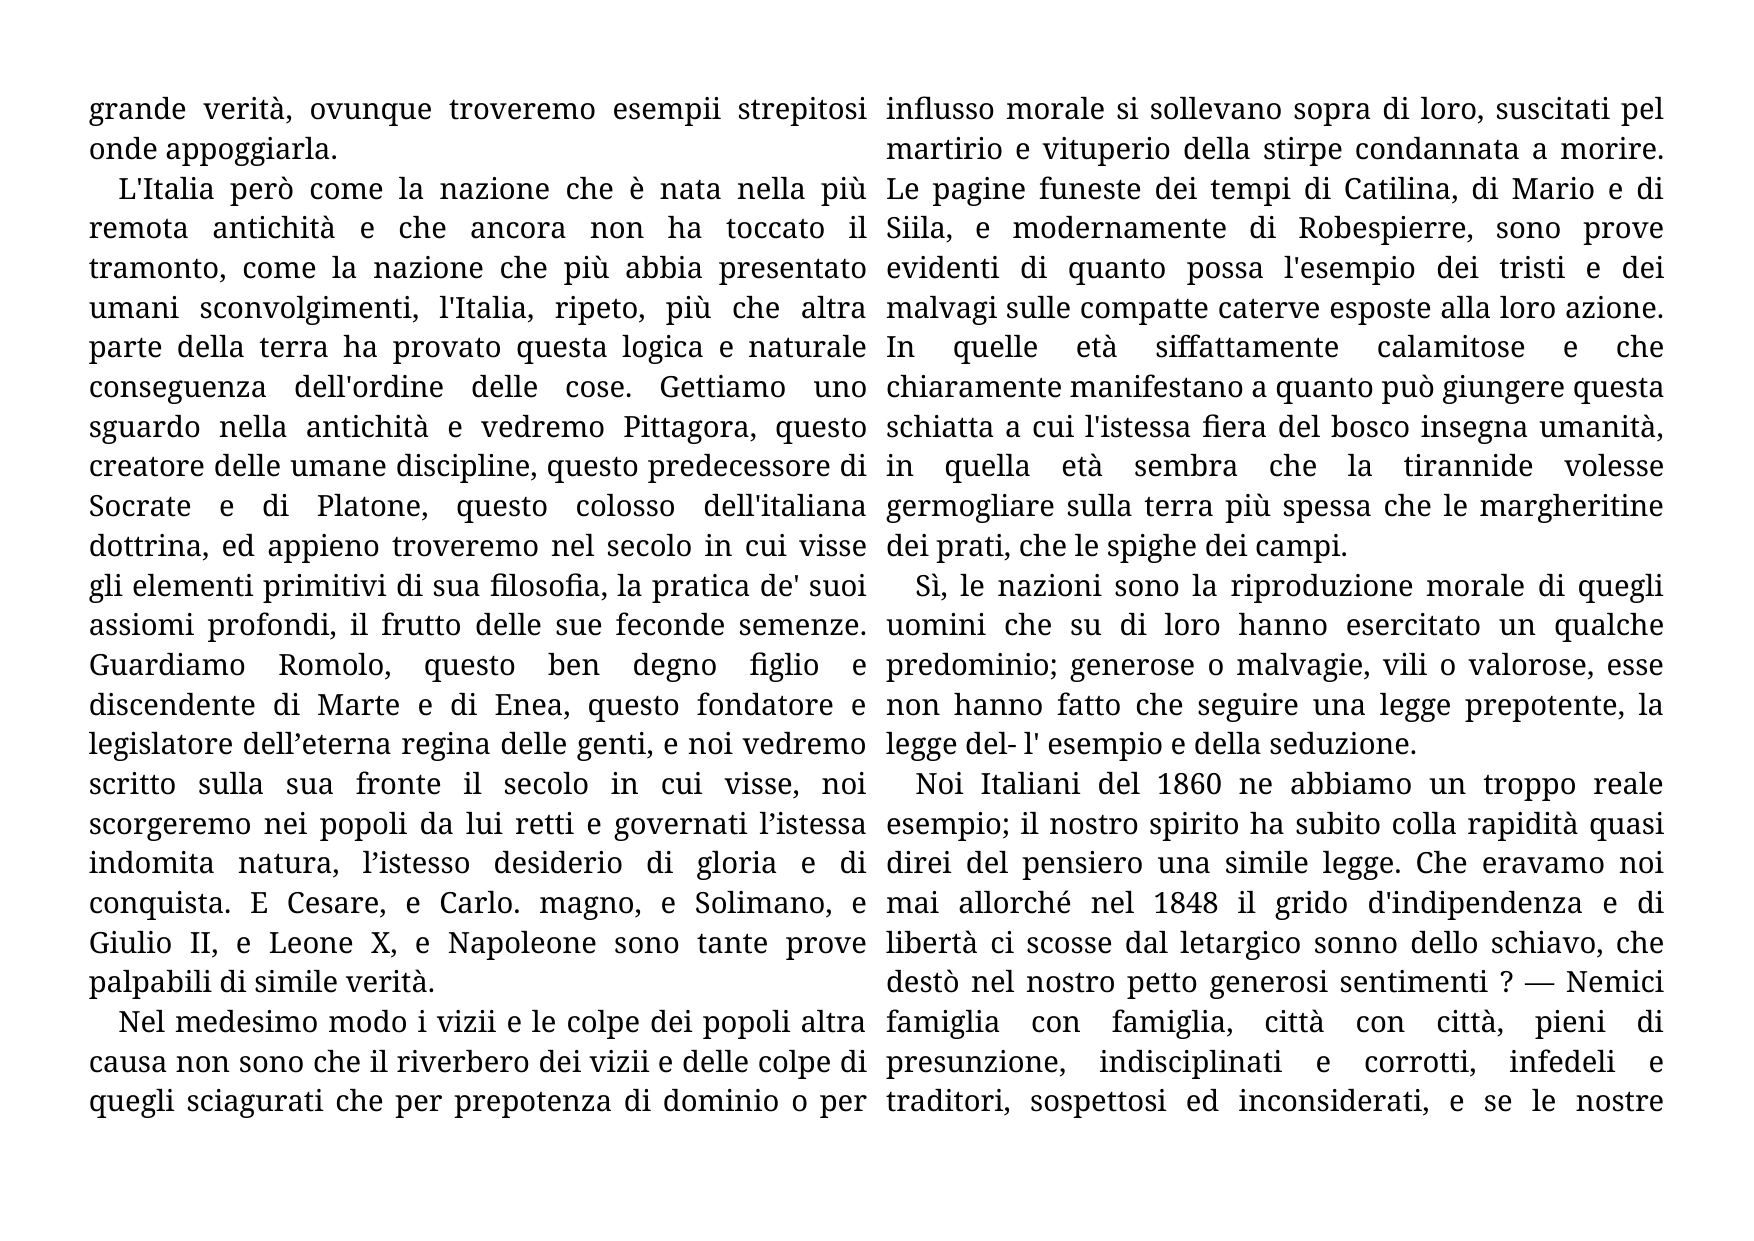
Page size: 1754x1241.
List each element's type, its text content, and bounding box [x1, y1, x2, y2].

text L'Italia però come la nazione che è nata nella più remota antichità e che ancora non ha toccato il tramonto, come la nazione che più abbia presentato umani sconvolgimenti, l'Italia, ripeto, più che altra parte della terra ha provato questa logica e naturale conseguenza dell'ordine delle cose. Gettiamo uno sguardo nella antichità e vedremo Pittagora, questo creatore delle umane discipline, questo predecessore di Socrate e di Platone, questo colosso dell'italiana dottrina, ed appieno troveremo nel secolo in cui visse gli elementi primitivi di sua filosofia, la pratica de' suoi assiomi profondi, il frutto delle sue feconde semenze. Guardiamo Romolo, questo ben degno figlio e discendente di Marte e di Enea, questo fondatore e legislatore dell’eterna regina delle genti, e noi vedremo scritto sulla sua fronte il secolo in cui visse, noi scorgeremo nei popoli da lui retti e governati l’istessa indomita natura, l’istesso desiderio di gloria e di conquista. E Cesare, e Carlo. magno, e Solimano, e Giulio II, e Leone X, e Napoleone sono tante prove palpabili di simile verità. [88, 168, 868, 1001]
text Noi Italiani del 1860 ne abbiamo un troppo reale esempio; il nostro spirito ha subito colla rapidità quasi direi del pensiero una simile legge. Che eravamo noi mai allorché nel 1848 il grido d'indipendenza e di libertà ci scosse dal letargico sonno dello schiavo, che destò nel nostro petto generosi sentimenti ? — Nemici famiglia con famiglia, città con città, pieni di presunzione, indisciplinati e corrotti, infedeli e traditori, sospettosi ed inconsiderati, e se le nostre [886, 763, 1665, 1120]
text grande verità, ovunque troveremo esempii strepitosi onde appoggiarla. [88, 88, 868, 168]
text Nel medesimo modo i vizii e le colpe dei popoli altra causa non sono che il riverbero dei vizii e delle colpe di quegli sciagurati che per prepotenza di dominio o per [88, 1001, 868, 1120]
text Sì, le nazioni sono la riproduzione morale di quegli uomini che su di loro hanno esercitato un qualche predominio; generose o malvagie, vili o valorose, esse non hanno fatto che seguire una legge prepotente, la legge del- l' esempio e della seduzione. [886, 565, 1665, 763]
text influsso morale si sollevano sopra di loro, suscitati pel martirio e vituperio della stirpe condannata a morire. Le pagine funeste dei tempi di Catilina, di Mario e di Siila, e modernamente di Robespierre, sono prove evidenti di quanto possa l'esempio dei tristi e dei malvagi sulle compatte caterve esposte alla loro azione. In quelle età siffattamente calamitose e che chiaramente manifestano a quanto può giungere questa schiatta a cui l'istessa fiera del bosco insegna umanità, in quella età sembra che la tirannide volesse germogliare sulla terra più spessa che le margheritine dei prati, che le spighe dei campi. [886, 88, 1665, 565]
